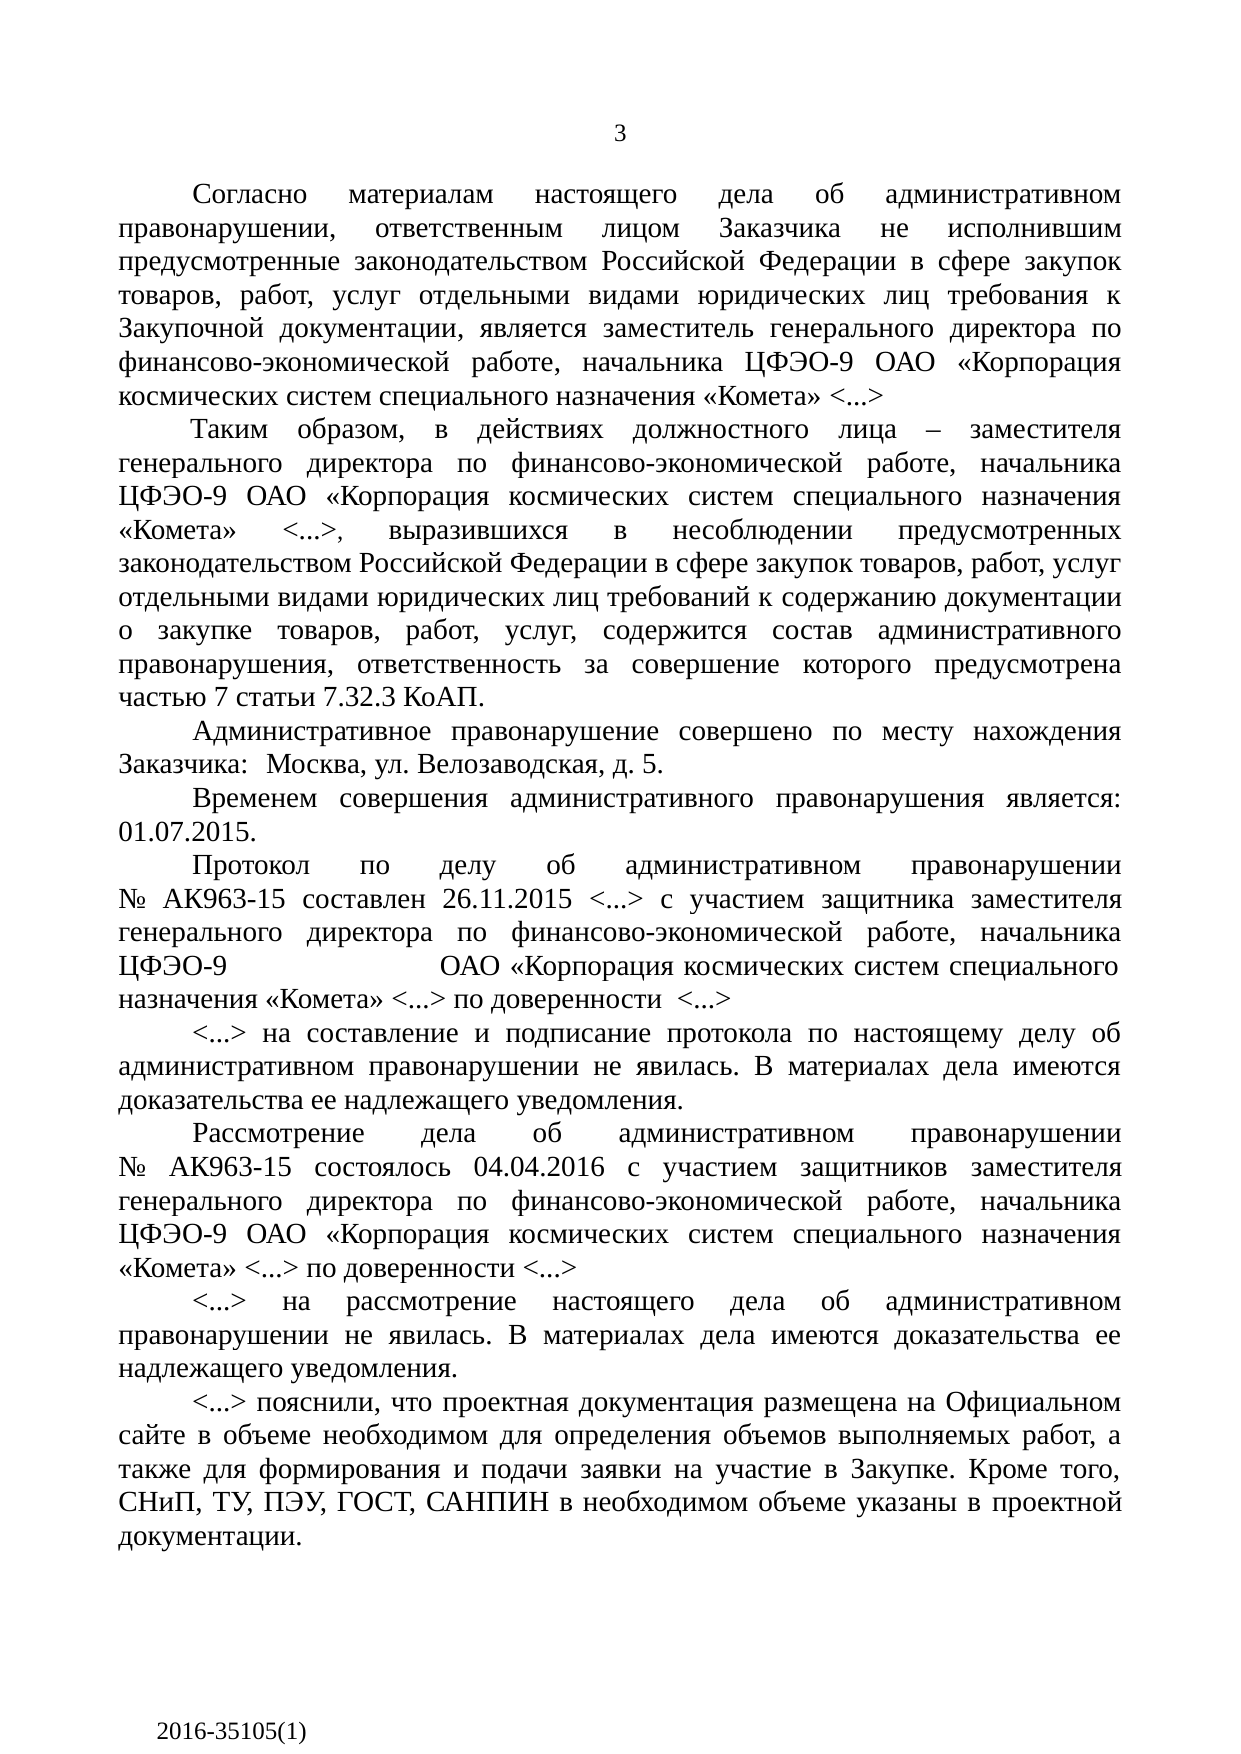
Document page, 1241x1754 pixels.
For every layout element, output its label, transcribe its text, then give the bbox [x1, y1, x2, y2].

text Протокол по делу об административном правонарушении № АК963-15 составлен 26.11.2015 <...> с участием защитника заместителя генерального директора по финансово-экономической работе, начальника ЦФЭО-9 ОАО «Корпорация космических систем специального назначения «Комета» <...> по доверенности <...> [118, 847, 1122, 1015]
text <...> на составление и подписание протокола по настоящему делу об административном правонарушении не явилась. В материалах дела имеются доказательства ее надлежащего уведомления. [118, 1015, 1122, 1116]
text Рассмотрение дела об административном правонарушении № АК963-15 состоялось 04.04.2016 с участием защитников заместителя генерального директора по финансово-экономической работе, начальника ЦФЭО-9 ОАО «Корпорация космических систем специального назначения «Комета» <...> по доверенности <...> [118, 1116, 1122, 1283]
text Согласно материалам настоящего дела об административном правонарушении, ответственным лицом Заказчика не исполнившим предусмотренные законодательством Российской Федерации в сфере закупок товаров, работ, услуг отдельными видами юридических лиц требования к Закупочной документации, является заместитель генерального директора по финансово-экономической работе, начальника ЦФЭО-9 ОАО «Корпорация космических систем специального назначения «Комета» <...> [118, 176, 1122, 411]
text <...> пояснили, что проектная документация размещена на Официальном сайте в объеме необходимом для определения объемов выполняемых работ, а также для формирования и подачи заявки на участие в Закупке. Кроме того, СНиП, ТУ, ПЭУ, ГОСТ, САНПИН в необходимом объеме указаны в проектной документации. [118, 1384, 1122, 1552]
text Таким образом, в действиях должностного лица – заместителя генерального директора по финансово-экономической работе, начальника ЦФЭО-9 ОАО «Корпорация космических систем специального назначения «Комета» <...>, выразившихся в несоблюдении предусмотренных законодательством Российской Федерации в сфере закупок товаров, работ, услуг отдельными видами юридических лиц требований к содержанию документации о закупке товаров, работ, услуг, содержится состав административного правонарушения, ответственность за совершение которого предусмотрена частью 7 статьи 7.32.3 КоАП. [118, 411, 1122, 713]
text Административное правонарушение совершено по месту нахождения Заказчика: Москва, ул. Велозаводская, д. 5. [118, 713, 1122, 780]
text <...> на рассмотрение настоящего дела об административном правонарушении не явилась. В материалах дела имеются доказательства ее надлежащего уведомления. [118, 1283, 1122, 1384]
text Временем совершения административного правонарушения является: 01.07.2015. [118, 780, 1122, 847]
